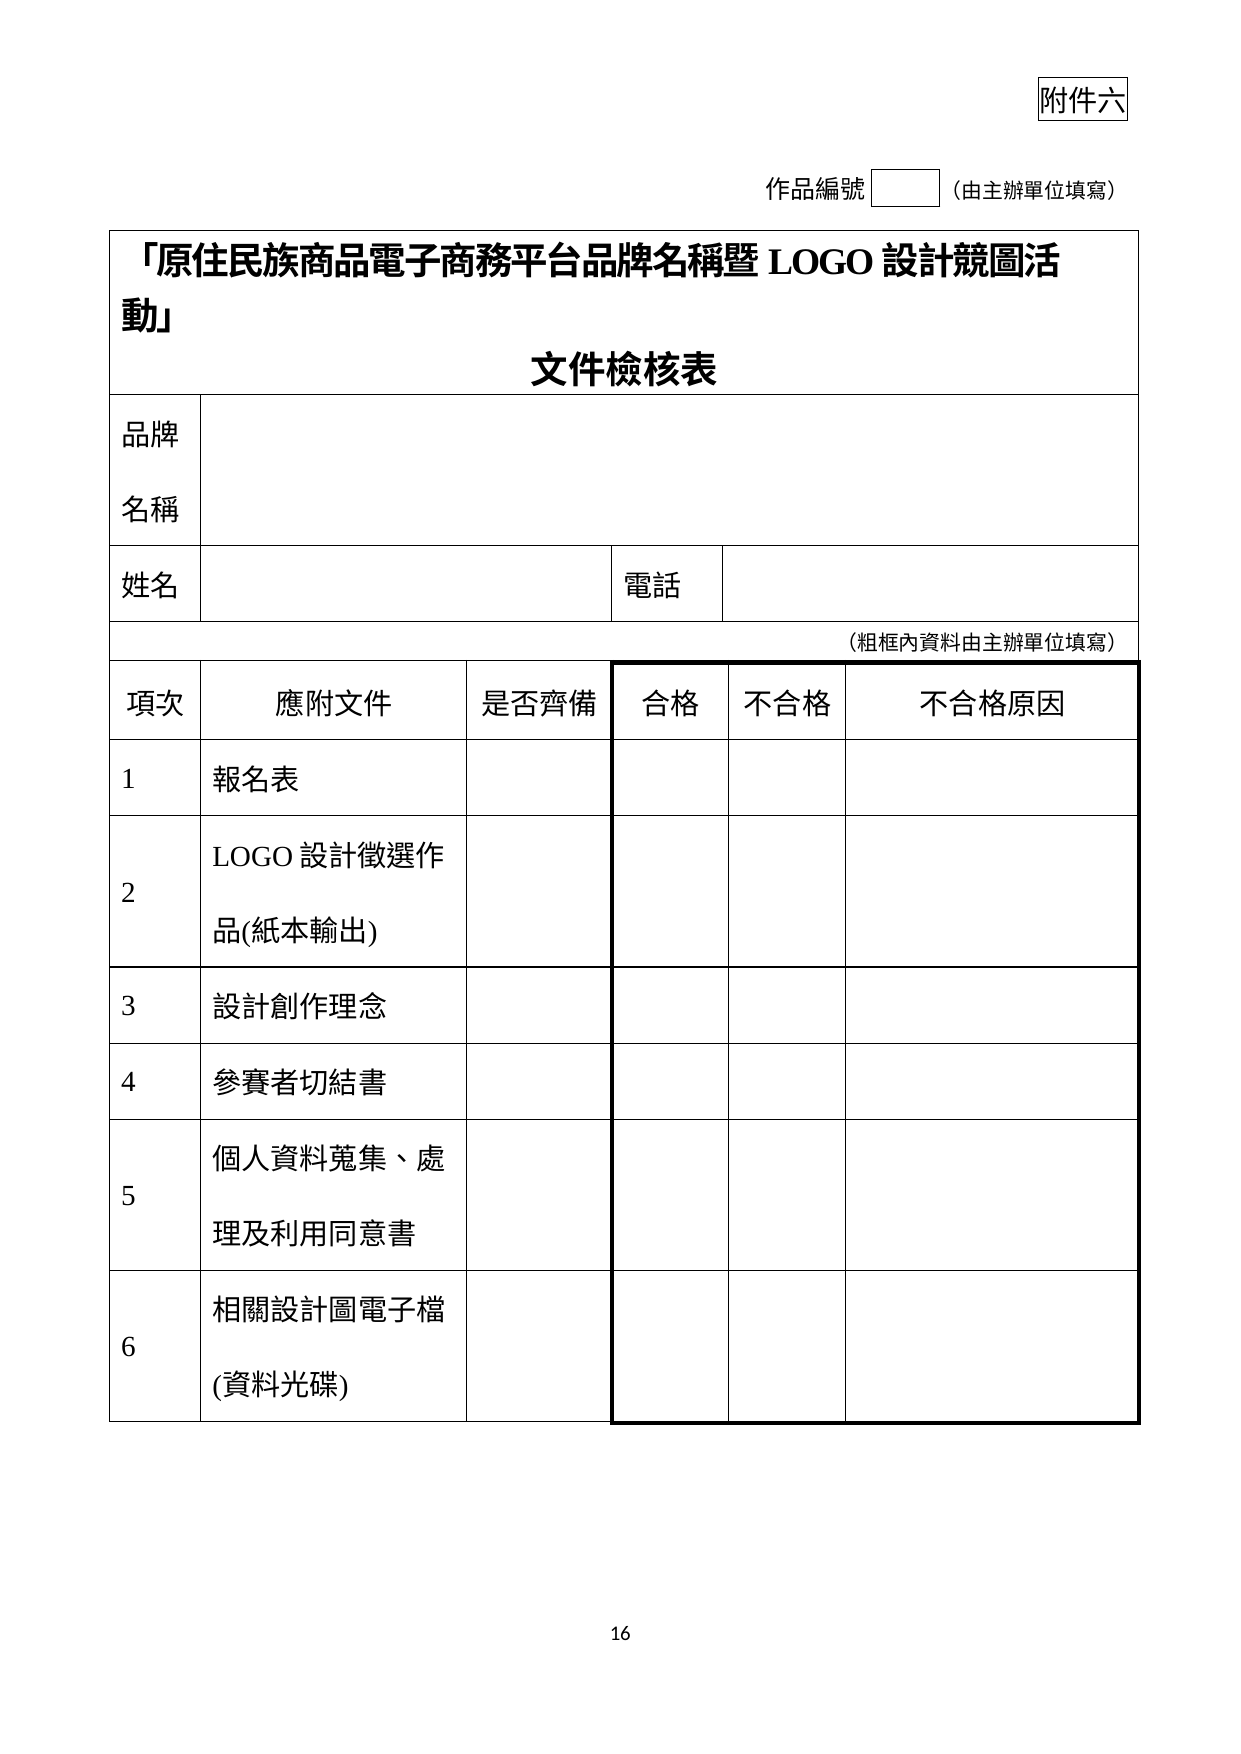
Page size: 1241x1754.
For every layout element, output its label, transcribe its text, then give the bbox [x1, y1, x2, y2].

table_cell [467, 1271, 610, 1421]
table_cell 參賽者切結書 [201, 1044, 466, 1118]
table_cell 1 [110, 740, 200, 815]
table_cell [614, 1044, 728, 1118]
table_cell [846, 968, 1137, 1042]
text （由主辦單位填寫） [940, 170, 1128, 206]
table_cell [467, 1044, 610, 1118]
table_cell [201, 395, 1138, 545]
table_cell 4 [110, 1044, 200, 1118]
table_cell [846, 816, 1137, 966]
table_cell [614, 740, 728, 815]
table_cell 電話 [612, 546, 722, 621]
table_cell [201, 546, 611, 621]
table_cell [467, 816, 610, 966]
table_cell 報名表 [201, 740, 466, 815]
table_cell [467, 1120, 610, 1269]
table_cell 5 [110, 1120, 200, 1269]
table_cell 是否齊備 [467, 661, 610, 739]
table_cell [467, 968, 610, 1042]
table_cell [614, 1120, 728, 1269]
table_cell [729, 1044, 845, 1118]
table_cell 個人資料蒐集、處理及利用同意書 [201, 1120, 466, 1269]
text [872, 170, 939, 206]
table_header 「原住民族商品電子商務平台品牌名稱暨LOGO設計競圖活動」 文件檢核表 [110, 231, 1138, 394]
table_cell [614, 1271, 728, 1421]
table_cell [729, 740, 845, 815]
table_cell [846, 1120, 1137, 1269]
table_cell 合格 [614, 665, 728, 739]
table_cell 2 [110, 816, 200, 966]
table_cell 設計創作理念 [201, 968, 466, 1042]
table_cell [846, 740, 1137, 815]
table_cell LOGO設計徵選作品(紙本輸出) [201, 816, 466, 966]
table_cell 項次 [110, 661, 200, 739]
table_cell 不合格 [729, 665, 845, 739]
table_cell [614, 816, 728, 966]
table_cell 品牌名稱 [110, 395, 200, 545]
table_cell [614, 968, 728, 1042]
table_cell 6 [110, 1271, 200, 1421]
table_cell 姓名 [110, 546, 200, 621]
table_cell [467, 740, 610, 815]
table_cell 3 [110, 968, 200, 1042]
table_cell [729, 968, 845, 1042]
table_cell [723, 546, 1138, 621]
table_cell [729, 816, 845, 966]
table_cell 應附文件 [201, 661, 466, 739]
text 作品編號 [112, 170, 871, 206]
table_cell [729, 1120, 845, 1269]
table_cell [729, 1271, 845, 1421]
table_cell 不合格原因 [846, 665, 1137, 739]
table_cell 相關設計圖電子檔 (資料光碟) [201, 1271, 466, 1421]
table_cell （粗框內資料由主辦單位填寫） [110, 622, 1138, 660]
table_cell [846, 1044, 1137, 1118]
table_cell [846, 1271, 1137, 1421]
